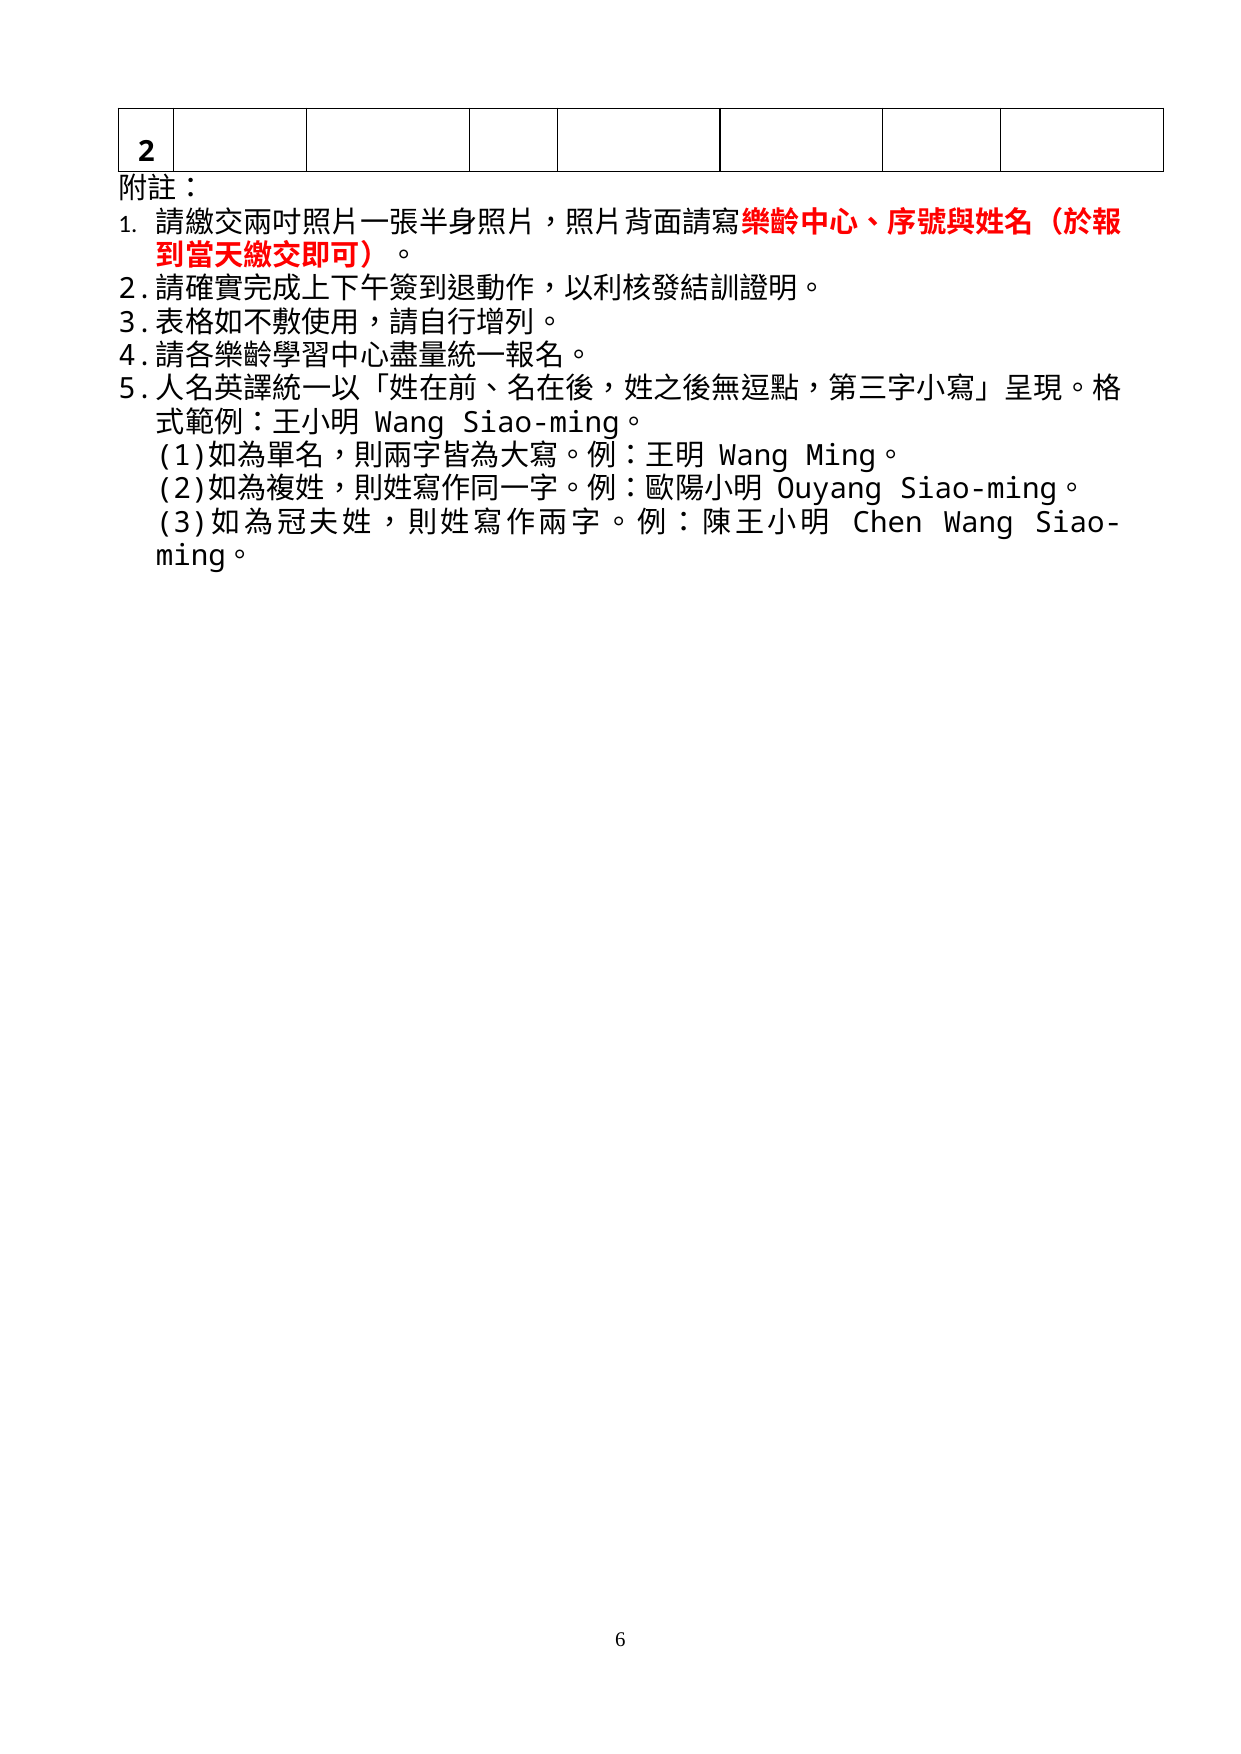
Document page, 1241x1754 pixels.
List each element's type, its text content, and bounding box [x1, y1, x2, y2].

table_cell [470, 109, 557, 171]
list 人名英譯統一以「姓在前、名在後，姓之後無逗點，第三字小寫」呈現。格式範例：王小明 Wang Siao-ming。 [118, 372, 1122, 439]
table_cell [174, 109, 306, 171]
table_cell [558, 109, 719, 171]
text 附註： [118, 172, 1122, 206]
list 請繳交兩吋照片一張半身照片，照片背面請寫樂齡中心、序號與姓名（於報到當天繳交即可）。 [118, 206, 1122, 272]
table_cell [883, 109, 1000, 171]
list 請各樂齡學習中心盡量統一報名。 [118, 339, 1122, 372]
table_cell [307, 109, 469, 171]
table_cell [1001, 109, 1163, 171]
list 表格如不敷使用，請自行增列。 [118, 306, 1122, 339]
text (2)如為複姓，則姓寫作同一字。例：歐陽小明 Ouyang Siao-ming。 [156, 472, 1122, 506]
text (1)如為單名，則兩字皆為大寫。例：王明 Wang Ming。 [156, 439, 1122, 472]
table_cell 2 [119, 109, 173, 171]
list 請確實完成上下午簽到退動作，以利核發結訓證明。 [118, 272, 1122, 306]
text (3)如為冠夫姓，則姓寫作兩字。例：陳王小明 Chen Wang Siao-ming。 [156, 506, 1122, 572]
table_cell [721, 109, 882, 171]
